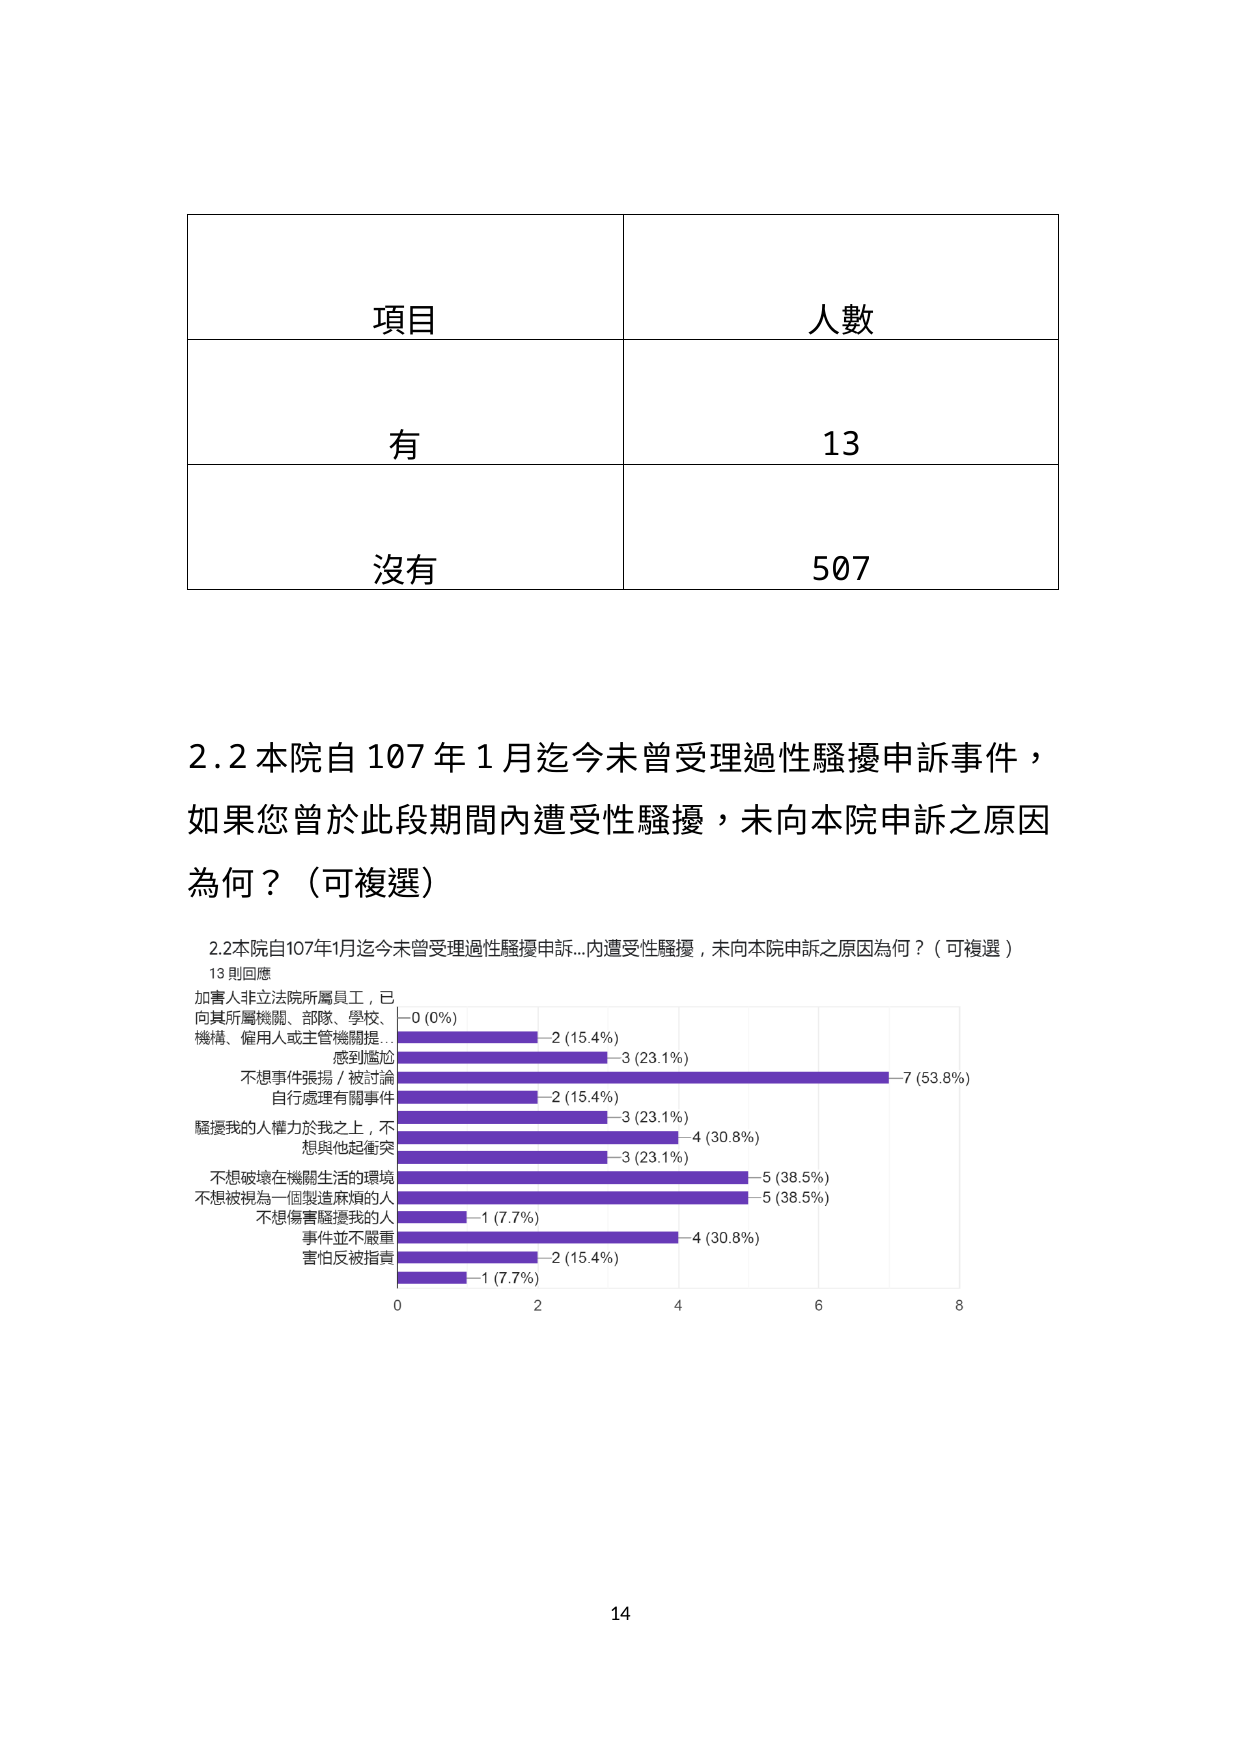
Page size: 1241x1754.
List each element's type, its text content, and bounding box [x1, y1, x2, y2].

table_cell 507 [624, 465, 1058, 589]
text 2.2本院自107年1月迄今未曾受理過性騷擾申訴事件，如果您曾於此段期間內遭受性騷擾，未向本院申訴之原因為何？（可複選） [187, 714, 1053, 901]
table_header 人數 [624, 215, 1058, 339]
table_header 項目 [188, 215, 623, 339]
table_cell 沒有 [188, 465, 623, 589]
table_cell 13 [624, 340, 1058, 464]
table_cell 有 [188, 340, 623, 464]
